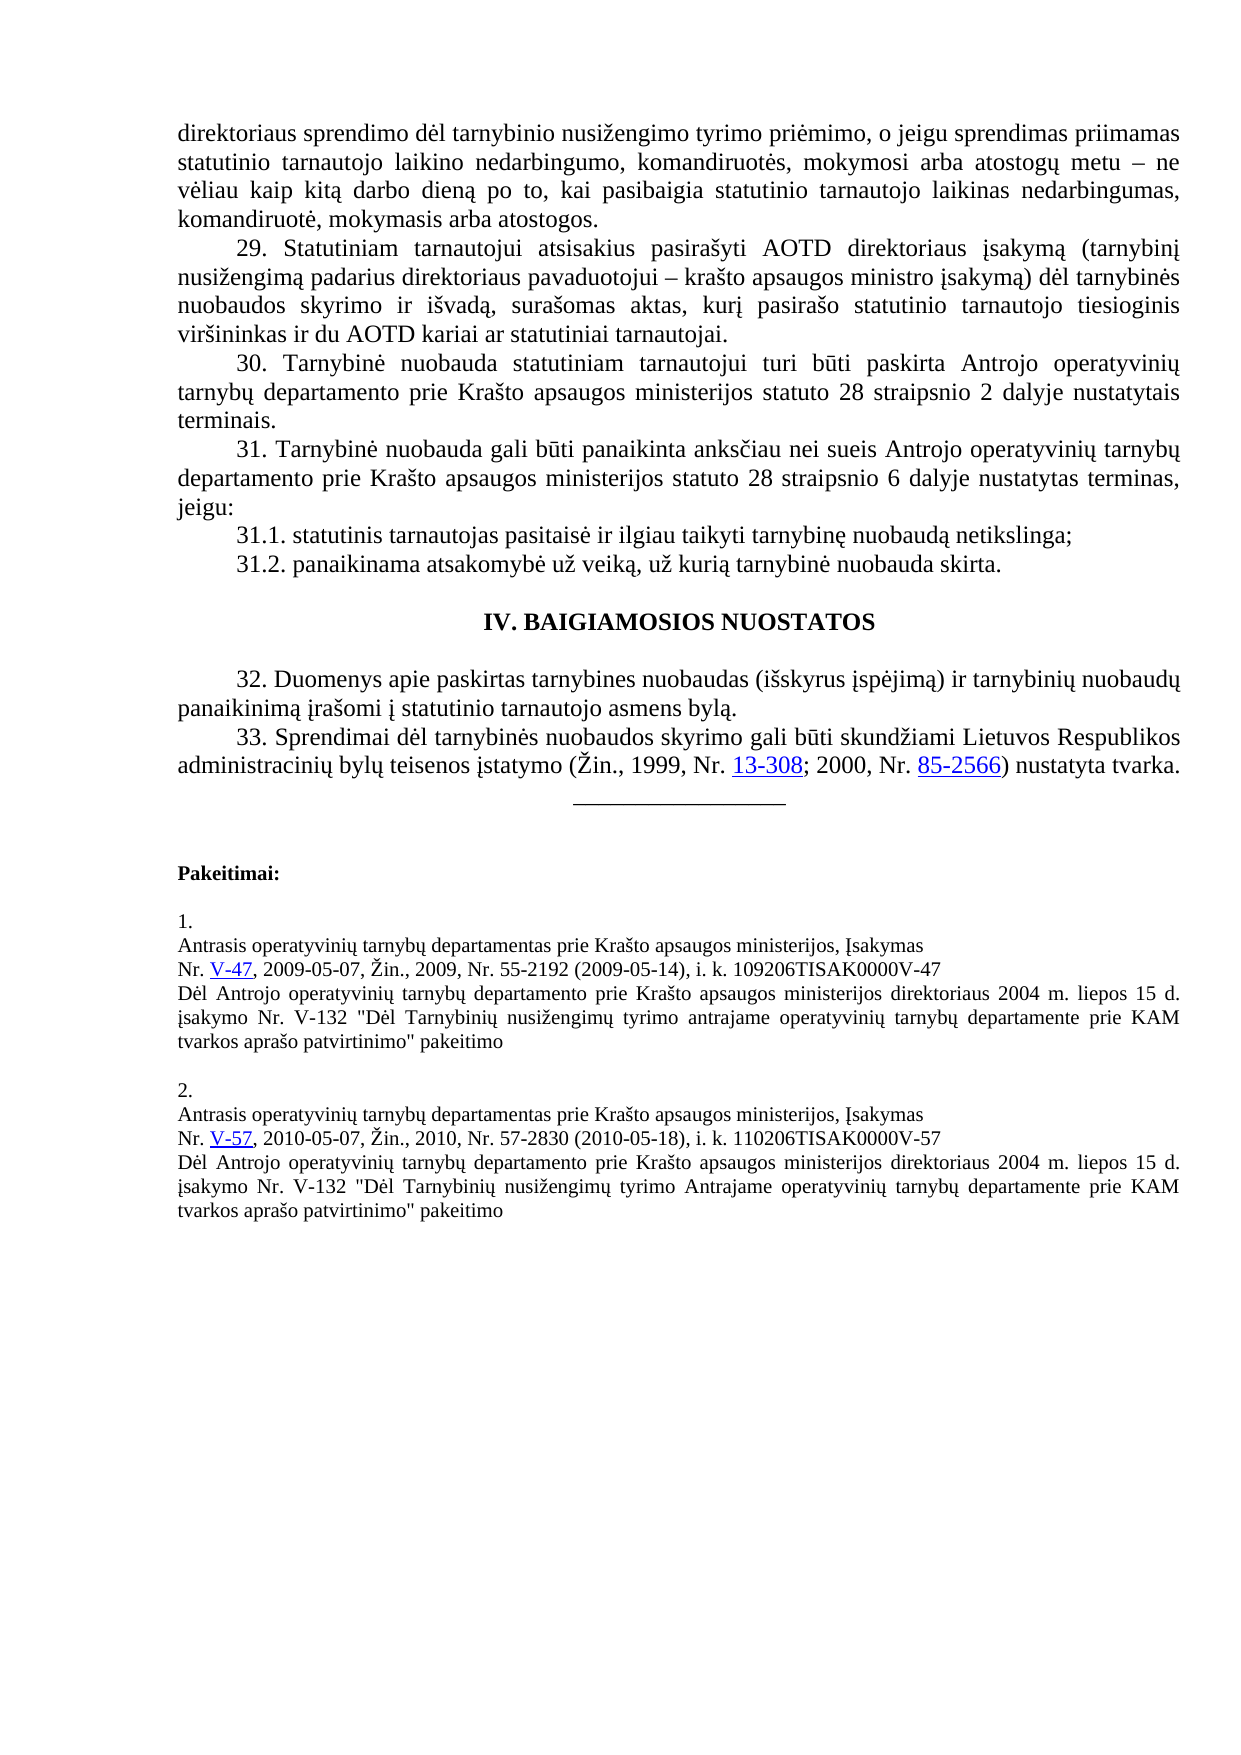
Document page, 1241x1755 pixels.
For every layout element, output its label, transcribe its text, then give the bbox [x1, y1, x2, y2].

text 30. Tarnybinė nuobauda statutiniam tarnautojui turi būti paskirta Antrojo operatyvinių tarnybų departamento prie Krašto apsaugos ministerijos statuto 28 straipsnio 2 dalyje nustatytais terminais. [177, 348, 1181, 434]
text direktoriaus sprendimo dėl tarnybinio nusižengimo tyrimo priėmimo, o jeigu sprendimas priimamas statutinio tarnautojo laikino nedarbingumo, komandiruotės, mokymosi arba atostogų metu – ne vėliau kaip kitą darbo dieną po to, kai pasibaigia statutinio tarnautojo laikinas nedarbingumas, komandiruotė, mokymasis arba atostogos. [177, 118, 1181, 233]
text 2. [177, 1077, 1181, 1102]
text IV. BAIGIAMOSIOS NUOSTATOS [177, 607, 1181, 636]
text Pakeitimai: [177, 861, 1181, 885]
text _________________ [177, 779, 1181, 808]
text Nr. V-57, 2010-05-07, Žin., 2010, Nr. 57-2830 (2010-05-18), i. k. 110206TISAK0000V-57 [177, 1126, 1181, 1150]
text 31.1. statutinis tarnautojas pasitaisė ir ilgiau taikyti tarnybinę nuobaudą netikslinga; [177, 521, 1181, 549]
text Nr. V-47, 2009-05-07, Žin., 2009, Nr. 55-2192 (2009-05-14), i. k. 109206TISAK0000V-47 [177, 957, 1181, 981]
text 1. [177, 909, 1181, 933]
text Dėl Antrojo operatyvinių tarnybų departamento prie Krašto apsaugos ministerijos direktoriaus 2004 m. liepos 15 d. įsakymo Nr. V-132 "Dėl Tarnybinių nusižengimų tyrimo Antrajame operatyvinių tarnybų departamente prie KAM tvarkos aprašo patvirtinimo" pakeitimo [177, 1150, 1181, 1222]
text 33. Sprendimai dėl tarnybinės nuobaudos skyrimo gali būti skundžiami Lietuvos Respublikos administracinių bylų teisenos įstatymo (Žin., 1999, Nr. 13-308; 2000, Nr. 85-2566) nustatyta tvarka. [177, 722, 1181, 779]
text 32. Duomenys apie paskirtas tarnybines nuobaudas (išskyrus įspėjimą) ir tarnybinių nuobaudų panaikinimą įrašomi į statutinio tarnautojo asmens bylą. [177, 664, 1181, 722]
text Dėl Antrojo operatyvinių tarnybų departamento prie Krašto apsaugos ministerijos direktoriaus 2004 m. liepos 15 d. įsakymo Nr. V-132 "Dėl Tarnybinių nusižengimų tyrimo antrajame operatyvinių tarnybų departamente prie KAM tvarkos aprašo patvirtinimo" pakeitimo [177, 981, 1181, 1053]
text 29. Statutiniam tarnautojui atsisakius pasirašyti AOTD direktoriaus įsakymą (tarnybinį nusižengimą padarius direktoriaus pavaduotojui – krašto apsaugos ministro įsakymą) dėl tarnybinės nuobaudos skyrimo ir išvadą, surašomas aktas, kurį pasirašo statutinio tarnautojo tiesioginis viršininkas ir du AOTD kariai ar statutiniai tarnautojai. [177, 233, 1181, 348]
text 31. Tarnybinė nuobauda gali būti panaikinta anksčiau nei sueis Antrojo operatyvinių tarnybų departamento prie Krašto apsaugos ministerijos statuto 28 straipsnio 6 dalyje nustatytas terminas, jeigu: [177, 434, 1181, 521]
text 31.2. panaikinama atsakomybė už veiką, už kurią tarnybinė nuobauda skirta. [177, 549, 1181, 578]
text Antrasis operatyvinių tarnybų departamentas prie Krašto apsaugos ministerijos, Įsakymas [177, 933, 1181, 957]
text Antrasis operatyvinių tarnybų departamentas prie Krašto apsaugos ministerijos, Įsakymas [177, 1102, 1181, 1126]
